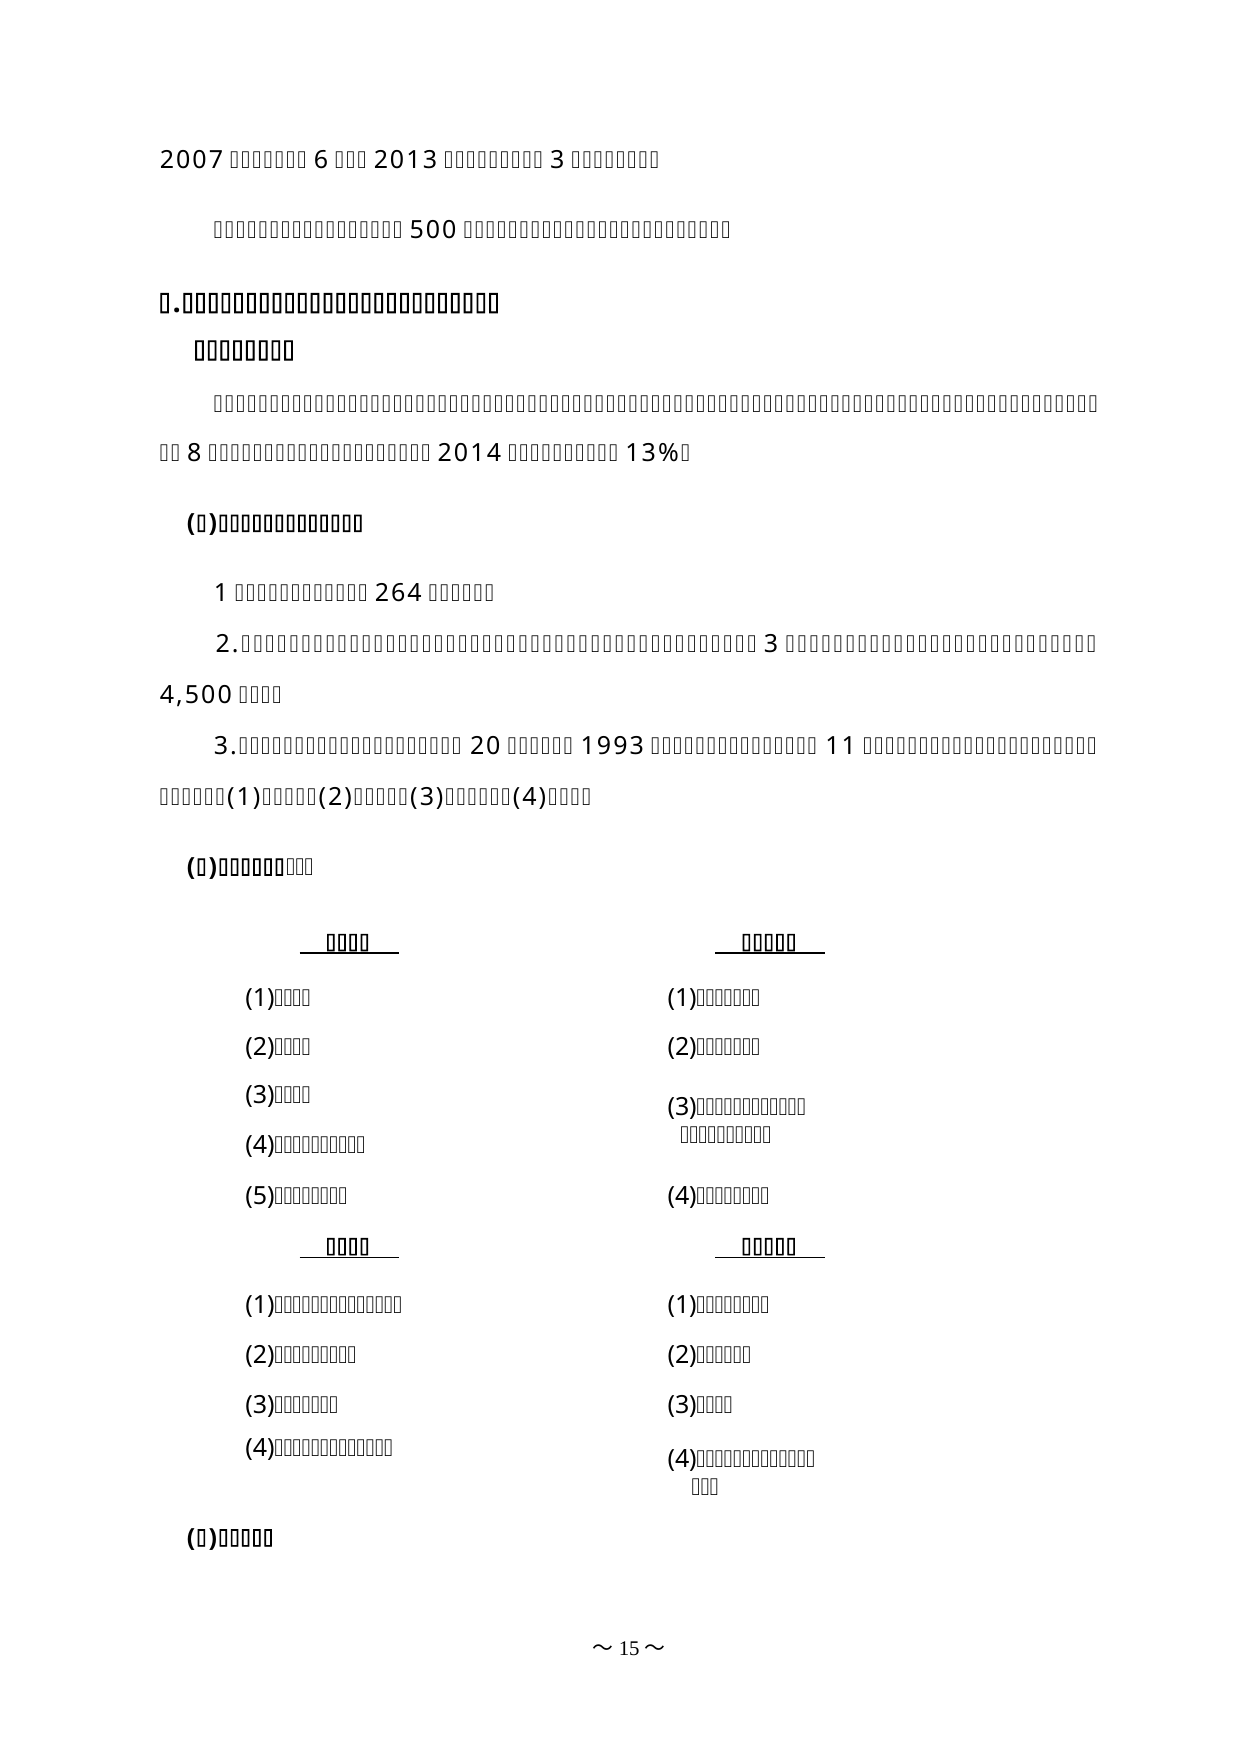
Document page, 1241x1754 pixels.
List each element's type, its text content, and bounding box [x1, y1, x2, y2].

table_cell (1)高品質的競爭力 [650, 971, 1065, 1022]
table_header 新加坡優勢 [650, 918, 1065, 971]
table_cell (4)亞洲重要出口之都 [650, 1169, 1065, 1219]
text 協會黃晴雯理事長 [159, 331, 1098, 367]
text (二)台、星優劣勢解析： [159, 848, 1098, 883]
table_cell (2)發展高附加價值 [650, 1022, 1065, 1069]
table_header 台灣優勢 [234, 918, 649, 971]
text 2007年起，持續進行6年，至2013年已完成開發，並與3家廠商訂立租約。 [159, 142, 1098, 176]
text 1大賣場：大潤發在大陸共有264個銷售據點。 [159, 574, 1098, 609]
table_cell (3)優惠租稅制度，穩定之政治 及良好之企業經營環境 [650, 1069, 1065, 1169]
text 黃理事長係以中國零售市場開發拓展經驗為講述重點，她提及世界前十大購物市場包括成都、天津、上海、重慶、漢口、北京、瀋陽、南京等以及土耳其的伊斯坦堡中，中國大陸即占有8個，而這些購物市場正以穩定速度成長，預計2014年中國購物市場將成長13%。 [159, 395, 1098, 469]
table_cell (1)對外貿易過於集中於大陸及美國 [234, 1279, 649, 1329]
text (一)台灣零售商在大陸發展情形： [159, 505, 1098, 539]
table_cell (1)財力較強 [234, 971, 649, 1022]
text 3.百貨公司：台灣百貨公司在大陸發展業務已逾20年，第一家係1993年進入大陸上海及成都，目前已有11家台灣百貨公司登陸，就他們經驗，下列因素應為成敗關鍵：(1)服務品質；(2)商品陳列；(3)顧客忠誠度；(4)新觀念。 [159, 728, 1098, 813]
table_cell (3)服務缺乏競爭力 [234, 1379, 649, 1429]
table_cell (2)缺乏技術勞工 [650, 1329, 1065, 1379]
table_cell (1)經濟仰賴外來需求 [650, 1279, 1065, 1329]
table_cell (4)全球第四大電子製造商 [234, 1119, 649, 1169]
table_cell (2)據點過多，削弱就業 [234, 1329, 649, 1379]
table_cell (3)民主價值 [234, 1069, 649, 1119]
text 2.便利商店：台灣便利商店在大陸拓展業務均從上海開始，再往內陸延伸，大致是以每年兩個城市、3年一個區域的速度擴張，其中全家便利商店目前在大陸已有4,500個據點。 [159, 626, 1098, 711]
table_cell (5)與大陸的密切關係 [234, 1169, 649, 1219]
table_cell (4)組織力落後其他亞洲先進國家 [234, 1429, 649, 1501]
text 除印度清奈外，騰飛在越南平陽已開發500公頃工業園區，在馬來西亞亦建立努沙再也科技園區。 [159, 212, 1098, 246]
table_cell 新加坡劣勢 [650, 1220, 1065, 1279]
text (三)軟硬體技術 [159, 1519, 1098, 1553]
table_cell (4)成長不均及缺乏技術導致長期 性失業 [650, 1429, 1065, 1501]
table_cell (2)研發支出 [234, 1022, 649, 1069]
text 六.第三市場之拓展與合作－主講人：中華民國百貨零售企業 [159, 282, 1098, 321]
table_cell 台灣劣勢 [234, 1220, 649, 1279]
table_cell (3)人口老化 [650, 1379, 1065, 1429]
